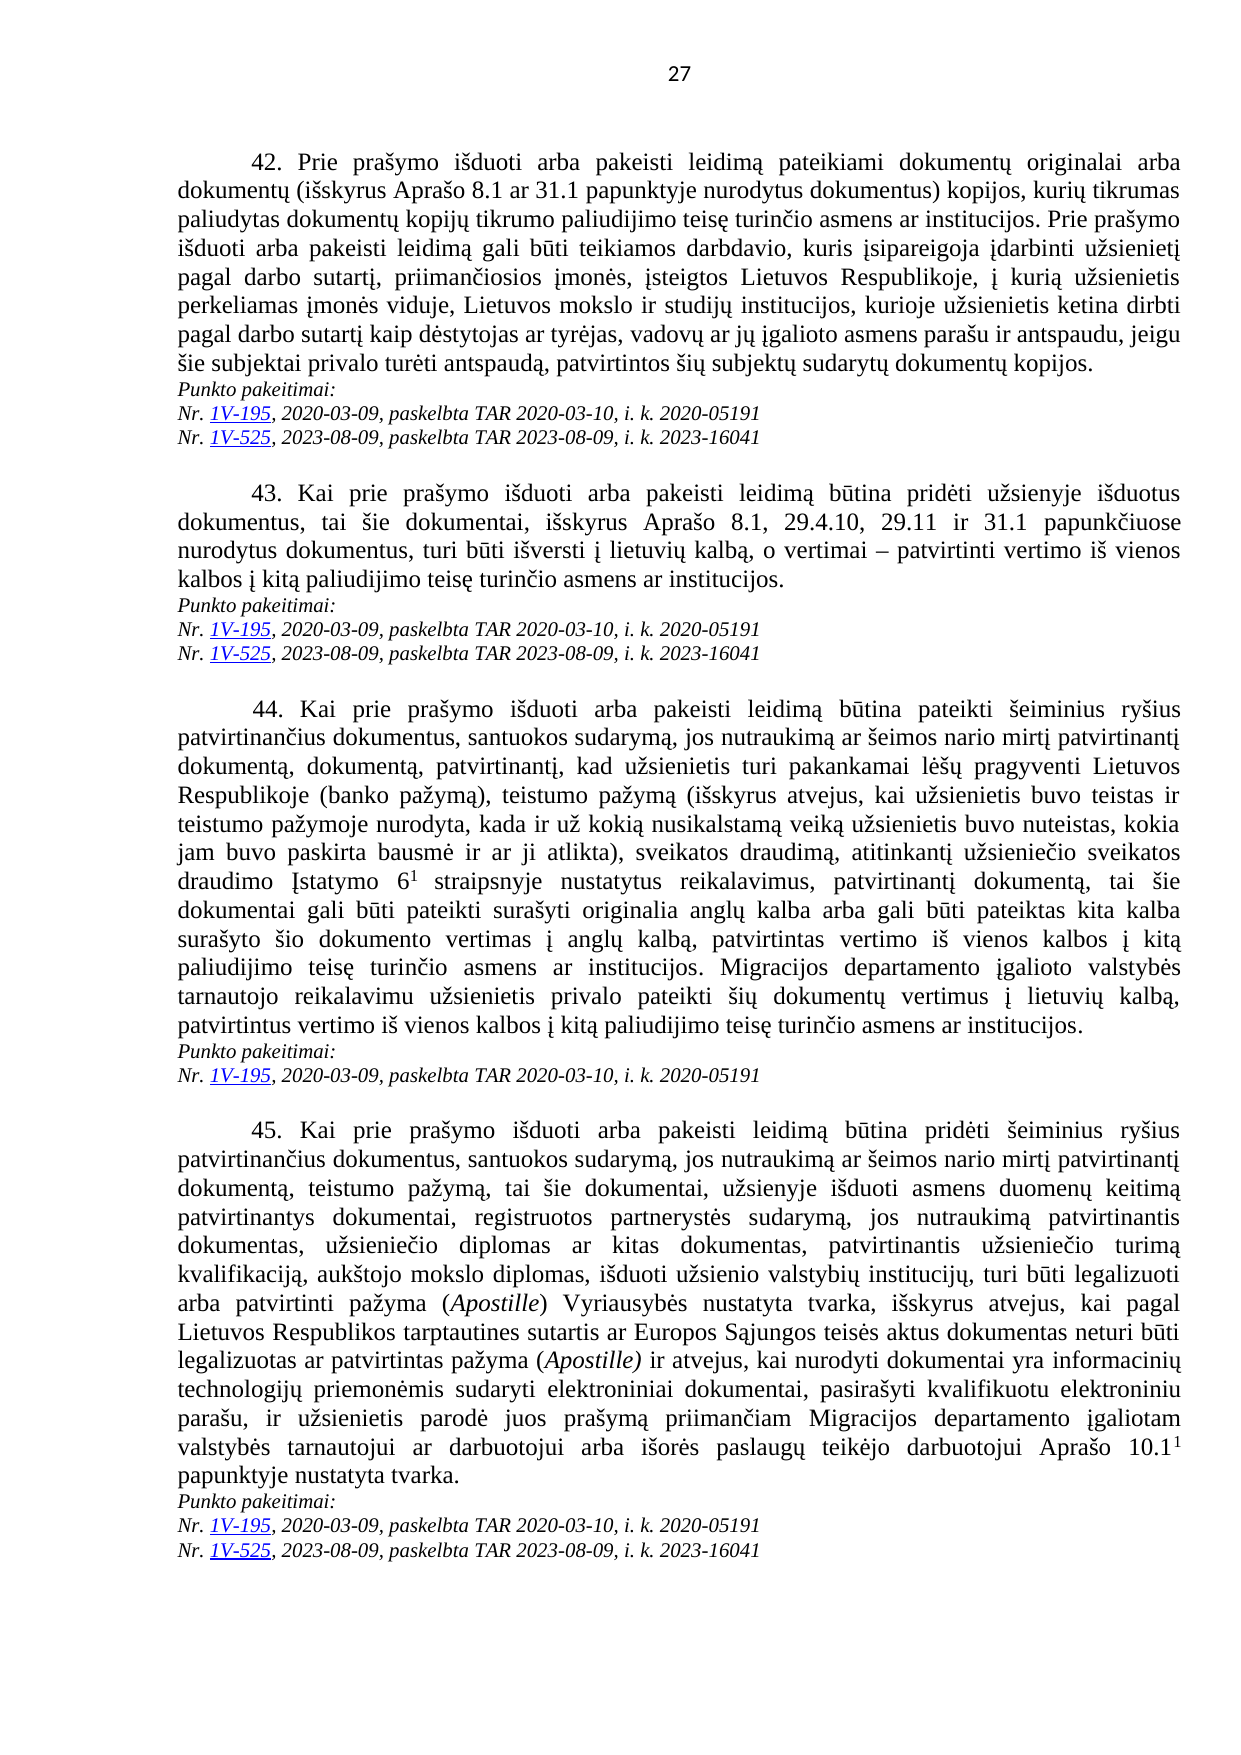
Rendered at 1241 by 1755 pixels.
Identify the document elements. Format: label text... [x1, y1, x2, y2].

text Punkto pakeitimai: [177, 1489, 1181, 1513]
text Nr. 1V-525, 2023-08-09, paskelbta TAR 2023-08-09, i. k. 2023-16041 [177, 425, 1181, 449]
text 42. Prie prašymo išduoti arba pakeisti leidimą pateikiami dokumentų originalai arba dokumentų (išskyrus Aprašo 8.1 ar 31.1 papunktyje nurodytus dokumentus) kopijos, kurių tikrumas paliudytas dokumentų kopijų tikrumo paliudijimo teisę turinčio asmens ar institucijos. Prie prašymo išduoti arba pakeisti leidimą gali būti teikiamos darbdavio, kuris įsipareigoja įdarbinti užsienietį pagal darbo sutartį, priimančiosios įmonės, įsteigtos Lietuvos Respublikoje, į kurią užsienietis perkeliamas įmonės viduje, Lietuvos mokslo ir studijų institucijos, kurioje užsienietis ketina dirbti pagal darbo sutartį kaip dėstytojas ar tyrėjas, vadovų ar jų įgalioto asmens parašu ir antspaudu, jeigu šie subjektai privalo turėti antspaudą, patvirtintos šių subjektų sudarytų dokumentų kopijos. [177, 147, 1181, 377]
text Punkto pakeitimai: [177, 593, 1181, 617]
text Punkto pakeitimai: [177, 377, 1181, 401]
text Nr. 1V-525, 2023-08-09, paskelbta TAR 2023-08-09, i. k. 2023-16041 [177, 1537, 1181, 1562]
text 43. Kai prie prašymo išduoti arba pakeisti leidimą būtina pridėti užsienyje išduotus dokumentus, tai šie dokumentai, išskyrus Aprašo 8.1, 29.4.10, 29.11 ir 31.1 papunkčiuose nurodytus dokumentus, turi būti išversti į lietuvių kalbą, o vertimai – patvirtinti vertimo iš vienos kalbos į kitą paliudijimo teisę turinčio asmens ar institucijos. [177, 478, 1181, 593]
text Nr. 1V-195, 2020-03-09, paskelbta TAR 2020-03-10, i. k. 2020-05191 [177, 401, 1181, 425]
text Nr. 1V-195, 2020-03-09, paskelbta TAR 2020-03-10, i. k. 2020-05191 [177, 1063, 1181, 1087]
text 44. Kai prie prašymo išduoti arba pakeisti leidimą būtina pateikti šeiminius ryšius patvirtinančius dokumentus, santuokos sudarymą, jos nutraukimą ar šeimos nario mirtį patvirtinantį dokumentą, dokumentą, patvirtinantį, kad užsienietis turi pakankamai lėšų pragyventi Lietuvos Respublikoje (banko pažymą), teistumo pažymą (išskyrus atvejus, kai užsienietis buvo teistas ir teistumo pažymoje nurodyta, kada ir už kokią nusikalstamą veiką užsienietis buvo nuteistas, kokia jam buvo paskirta bausmė ir ar ji atlikta), sveikatos draudimą, atitinkantį užsieniečio sveikatos draudimo Įstatymo 61 straipsnyje nustatytus reikalavimus, patvirtinantį dokumentą, tai šie dokumentai gali būti pateikti surašyti originalia anglų kalba arba gali būti pateiktas kita kalba surašyto šio dokumento vertimas į anglų kalbą, patvirtintas vertimo iš vienos kalbos į kitą paliudijimo teisę turinčio asmens ar institucijos. Migracijos departamento įgalioto valstybės tarnautojo reikalavimu užsienietis privalo pateikti šių dokumentų vertimus į lietuvių kalbą, patvirtintus vertimo iš vienos kalbos į kitą paliudijimo teisę turinčio asmens ar institucijos. [177, 694, 1181, 1039]
text Nr. 1V-195, 2020-03-09, paskelbta TAR 2020-03-10, i. k. 2020-05191 [177, 617, 1181, 641]
text Nr. 1V-195, 2020-03-09, paskelbta TAR 2020-03-10, i. k. 2020-05191 [177, 1513, 1181, 1537]
text 45. Kai prie prašymo išduoti arba pakeisti leidimą būtina pridėti šeiminius ryšius patvirtinančius dokumentus, santuokos sudarymą, jos nutraukimą ar šeimos nario mirtį patvirtinantį dokumentą, teistumo pažymą, tai šie dokumentai, užsienyje išduoti asmens duomenų keitimą patvirtinantys dokumentai, registruotos partnerystės sudarymą, jos nutraukimą patvirtinantis dokumentas, užsieniečio diplomas ar kitas dokumentas, patvirtinantis užsieniečio turimą kvalifikaciją, aukštojo mokslo diplomas, išduoti užsienio valstybių institucijų, turi būti legalizuoti arba patvirtinti pažyma (Apostille) Vyriausybės nustatyta tvarka, išskyrus atvejus, kai pagal Lietuvos Respublikos tarptautines sutartis ar Europos Sąjungos teisės aktus dokumentas neturi būti legalizuotas ar patvirtintas pažyma (Apostille) ir atvejus, kai nurodyti dokumentai yra informacinių technologijų priemonėmis sudaryti elektroniniai dokumentai, pasirašyti kvalifikuotu elektroniniu parašu, ir užsienietis parodė juos prašymą priimančiam Migracijos departamento įgaliotam valstybės tarnautojui ar darbuotojui arba išorės paslaugų teikėjo darbuotojui Aprašo 10.11 papunktyje nustatyta tvarka. [177, 1116, 1181, 1489]
text Punkto pakeitimai: [177, 1039, 1181, 1063]
text Nr. 1V-525, 2023-08-09, paskelbta TAR 2023-08-09, i. k. 2023-16041 [177, 641, 1181, 665]
